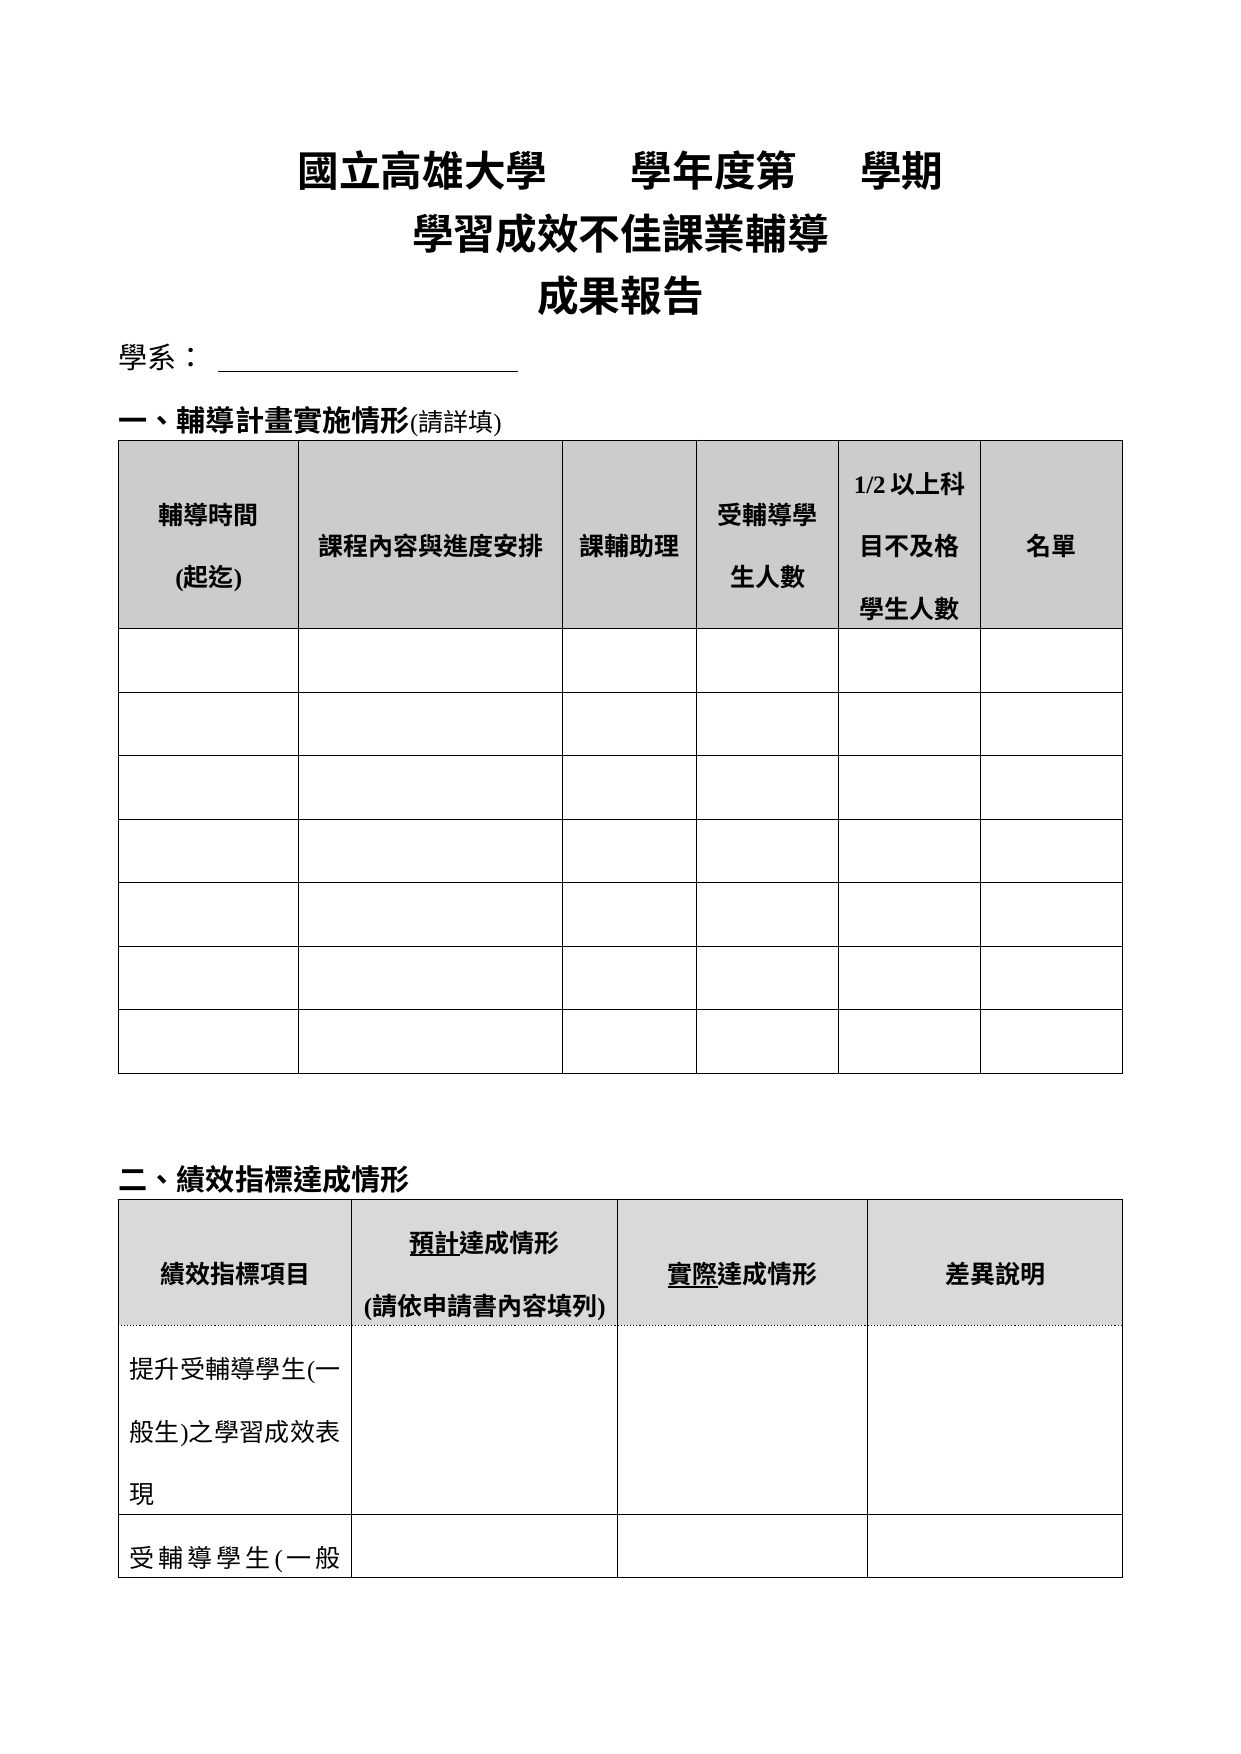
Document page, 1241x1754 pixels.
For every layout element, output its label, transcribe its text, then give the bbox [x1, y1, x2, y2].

table_header 績效指標項目 [119, 1200, 351, 1325]
table_cell [868, 1515, 1122, 1577]
text 國立高雄大學 學年度第 學期 [118, 127, 1122, 189]
table_header 預計達成情形 (請依申請書內容填列) [352, 1200, 617, 1325]
table_cell [868, 1325, 1122, 1513]
text 學習成效不佳課業輔導 [118, 189, 1122, 252]
table_cell [119, 693, 298, 755]
table_cell [981, 1010, 1122, 1073]
table_header 實際達成情形 [618, 1200, 867, 1325]
table_cell [299, 820, 562, 882]
table_header 1/2以上科目不及格學生人數 [839, 441, 980, 628]
table_cell [697, 883, 838, 946]
table_cell [839, 947, 980, 1009]
text 成果報告 [118, 252, 1122, 314]
table_cell [839, 693, 980, 755]
table_cell [563, 947, 696, 1009]
table_cell [697, 756, 838, 819]
table_cell [352, 1515, 617, 1577]
table_cell [563, 693, 696, 755]
table_cell [697, 693, 838, 755]
table_cell [981, 947, 1122, 1009]
table_cell [119, 1010, 298, 1073]
table_header 受輔導學生人數 [697, 441, 838, 628]
table_cell [618, 1515, 867, 1577]
table_cell [352, 1325, 617, 1513]
table_cell 提升受輔導學生(一般生)之學習成效表現 [119, 1325, 351, 1513]
table_cell [839, 820, 980, 882]
table_cell [563, 756, 696, 819]
table_cell [563, 820, 696, 882]
table_cell [981, 883, 1122, 946]
table_cell [563, 629, 696, 692]
table_header 名單 [981, 441, 1122, 628]
text 二、績效指標達成情形 [118, 1136, 1122, 1199]
text 學系： [118, 314, 1122, 377]
table_cell [119, 947, 298, 1009]
table_cell [839, 883, 980, 946]
table_cell [839, 756, 980, 819]
table_cell [981, 693, 1122, 755]
table_cell [697, 629, 838, 692]
table_header 輔導時間 (起迄) [119, 441, 298, 628]
table_cell [697, 947, 838, 1009]
table_cell [299, 693, 562, 755]
table_header 差異說明 [868, 1200, 1122, 1325]
table_cell [299, 756, 562, 819]
table_cell [981, 756, 1122, 819]
table_cell [119, 629, 298, 692]
table_cell [119, 820, 298, 882]
table_cell [299, 883, 562, 946]
table_cell [697, 1010, 838, 1073]
table_cell [299, 629, 562, 692]
table_cell [981, 820, 1122, 882]
table_cell [839, 629, 980, 692]
table_header 課輔助理 [563, 441, 696, 628]
table_cell [618, 1325, 867, 1513]
text 一、輔導計畫實施情形(請詳填) [118, 377, 1122, 439]
table_cell [563, 1010, 696, 1073]
table_cell [981, 629, 1122, 692]
table_cell [697, 820, 838, 882]
table_cell [563, 883, 696, 946]
table_cell 受輔導學生(一般 [119, 1515, 351, 1577]
table_header 課程內容與進度安排 [299, 441, 562, 628]
table_cell [839, 1010, 980, 1073]
table_cell [119, 883, 298, 946]
table_cell [299, 947, 562, 1009]
table_cell [119, 756, 298, 819]
table_cell [299, 1010, 562, 1073]
